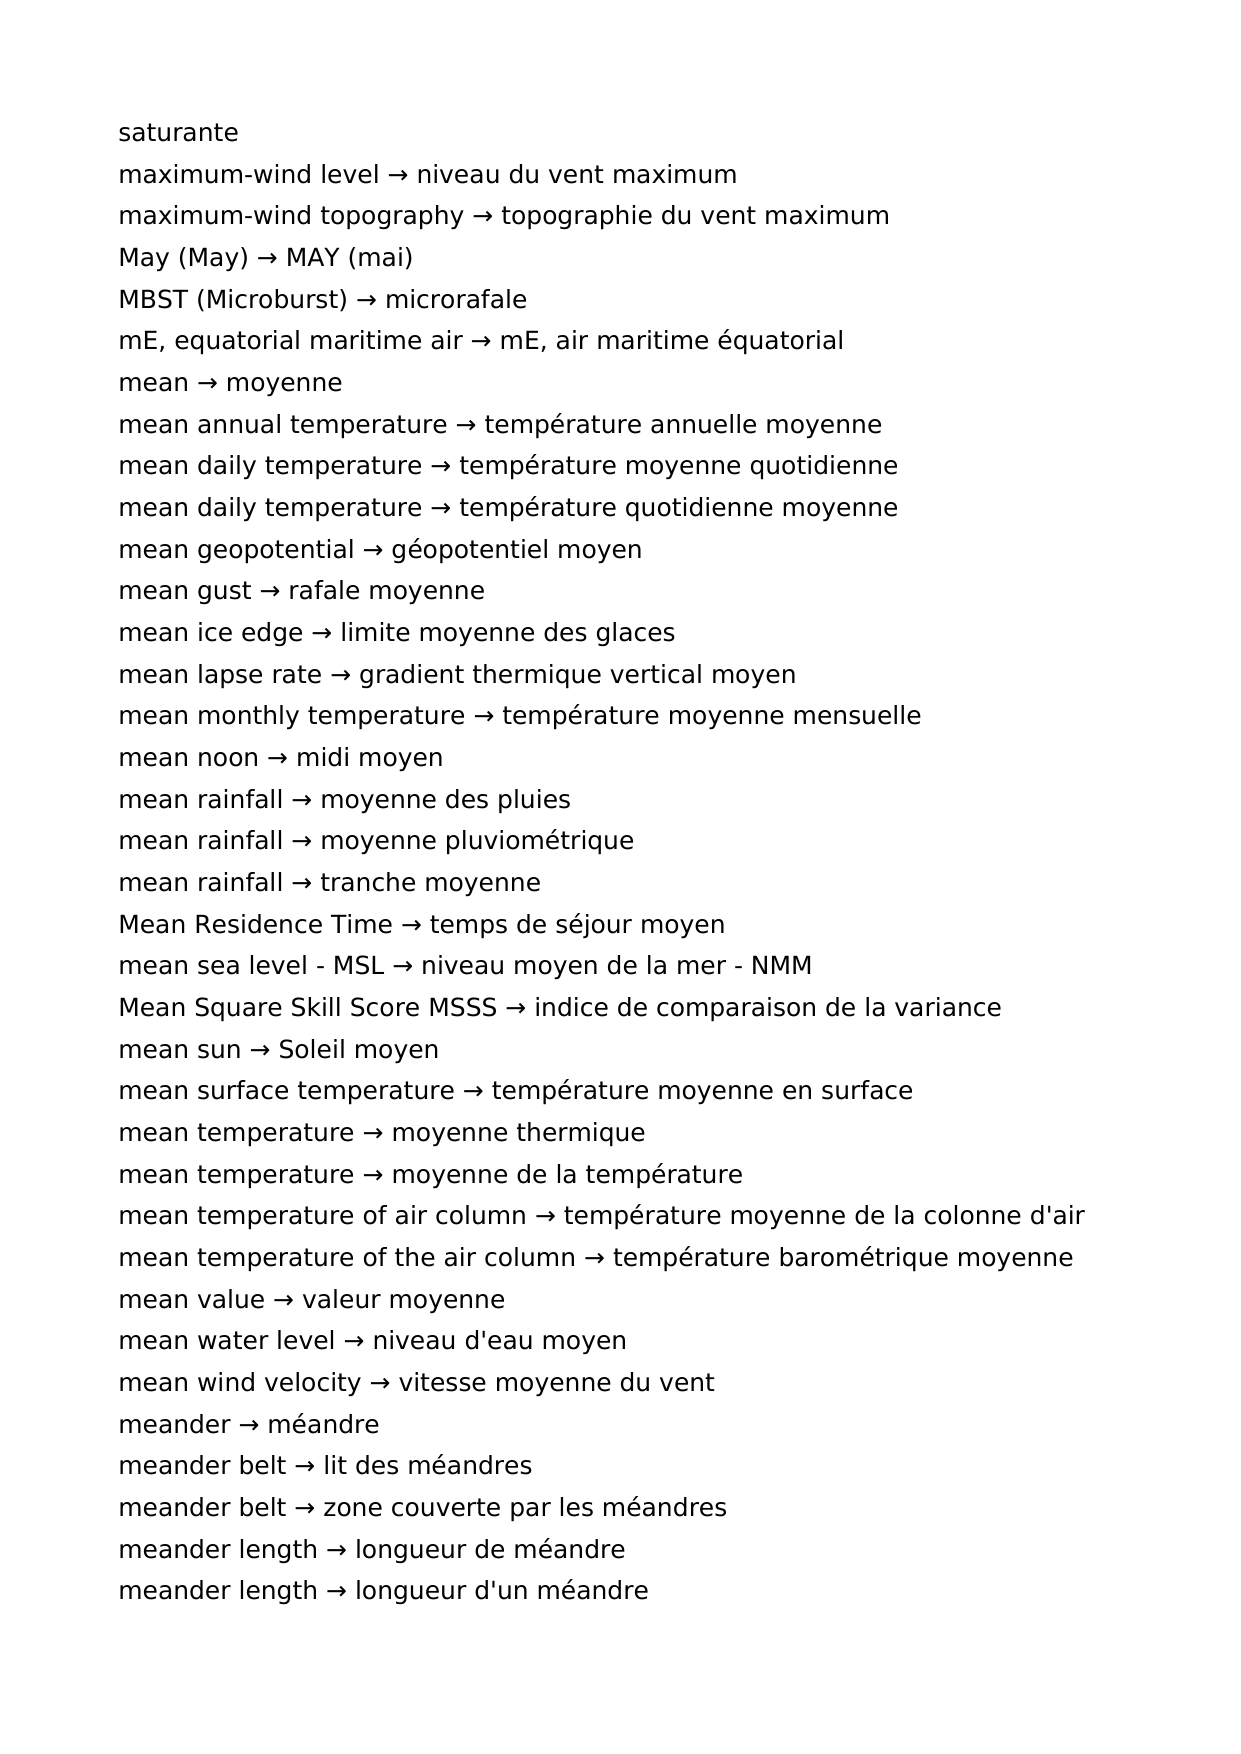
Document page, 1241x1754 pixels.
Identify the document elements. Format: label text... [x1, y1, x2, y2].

text saturante [118, 118, 1122, 147]
text mean → moyenne [118, 368, 1122, 397]
text mean rainfall → tranche moyenne [118, 868, 1122, 897]
text mean daily temperature → température moyenne quotidienne [118, 451, 1122, 481]
text mean sea level - MSL → niveau moyen de la mer - NMM [118, 951, 1122, 981]
text mE, equatorial maritime air → mE, air maritime équatorial [118, 326, 1122, 356]
text meander length → longueur de méandre [118, 1535, 1122, 1564]
text mean value → valeur moyenne [118, 1285, 1122, 1314]
text mean noon → midi moyen [118, 743, 1122, 772]
text mean ice edge → limite moyenne des glaces [118, 618, 1122, 647]
text mean geopotential → géopotentiel moyen [118, 535, 1122, 564]
text MBST (Microburst) → microrafale [118, 285, 1122, 314]
text May (May) → MAY (mai) [118, 243, 1122, 272]
text maximum-wind level → niveau du vent maximum [118, 160, 1122, 189]
text mean daily temperature → température quotidienne moyenne [118, 493, 1122, 522]
text mean lapse rate → gradient thermique vertical moyen [118, 660, 1122, 689]
text mean temperature of the air column → température barométrique moyenne [118, 1243, 1122, 1272]
text meander belt → zone couverte par les méandres [118, 1493, 1122, 1522]
text mean monthly temperature → température moyenne mensuelle [118, 701, 1122, 731]
text maximum-wind topography → topographie du vent maximum [118, 201, 1122, 231]
text Mean Square Skill Score MSSS → indice de comparaison de la variance [118, 993, 1122, 1022]
text Mean Residence Time → temps de séjour moyen [118, 910, 1122, 939]
text mean temperature → moyenne thermique [118, 1118, 1122, 1147]
text mean water level → niveau d'eau moyen [118, 1326, 1122, 1356]
text mean rainfall → moyenne pluviométrique [118, 826, 1122, 856]
text mean temperature → moyenne de la température [118, 1160, 1122, 1189]
text mean gust → rafale moyenne [118, 576, 1122, 606]
text meander → méandre [118, 1410, 1122, 1439]
text mean temperature of air column → température moyenne de la colonne d'air [118, 1201, 1122, 1231]
text mean sun → Soleil moyen [118, 1035, 1122, 1064]
text mean annual temperature → température annuelle moyenne [118, 410, 1122, 439]
text mean wind velocity → vitesse moyenne du vent [118, 1368, 1122, 1397]
text mean rainfall → moyenne des pluies [118, 785, 1122, 814]
text meander belt → lit des méandres [118, 1451, 1122, 1481]
text meander length → longueur d'un méandre [118, 1576, 1122, 1606]
text mean surface temperature → température moyenne en surface [118, 1076, 1122, 1106]
